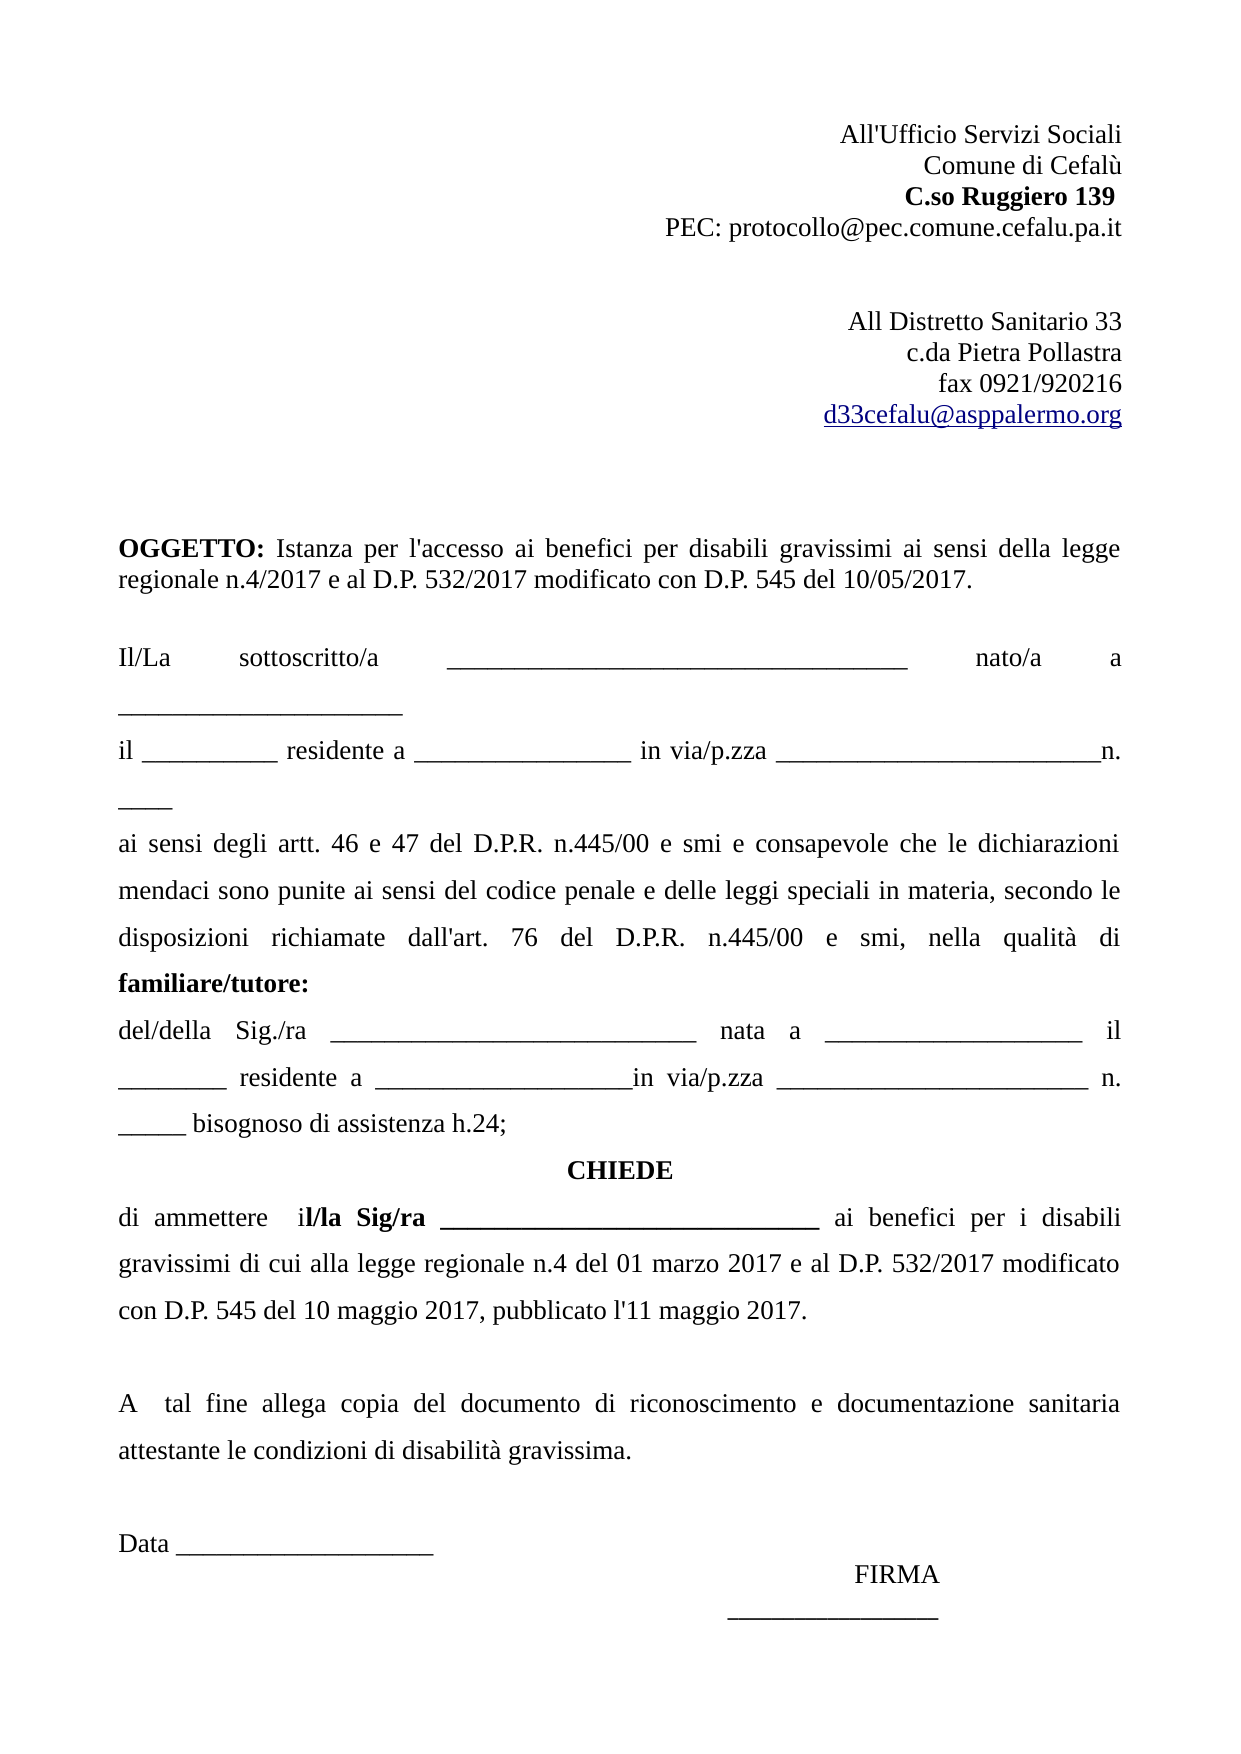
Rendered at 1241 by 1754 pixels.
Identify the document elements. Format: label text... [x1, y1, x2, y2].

text CHIEDE [118, 1154, 1122, 1185]
text OGGETTO: Istanza per l'accesso ai benefici per disabili gravissimi ai sensi della legge regionale n.4/2017 e al D.P. 532/2017 modificato con D.P. 545 del 10/05/2017. [118, 532, 1122, 594]
text il __________ residente a ________________ in via/p.zza ________________________n. ____ [118, 734, 1122, 812]
text Comune di Cefalù [118, 149, 1122, 180]
text All Distretto Sanitario 33 [118, 305, 1122, 336]
text All'Ufficio Servizi Sociali [118, 118, 1122, 149]
text ai sensi degli artt. 46 e 47 del D.P.R. n.445/00 e smi e consapevole che le dichiarazioni mendaci sono punite ai sensi del codice penale e delle leggi speciali in materia, secondo le disposizioni richiamate dall'art. 76 del D.P.R. n.445/00 e smi, nella qualità di familiare/tutore: [118, 827, 1122, 998]
text del/della Sig./ra ___________________________ nata a ___________________ il ________ residente a ___________________in via/p.zza _______________________ n. _____ bisognoso di assistenza h.24; [118, 1014, 1122, 1138]
text PEC: protocollo@pec.comune.cefalu.pa.it [118, 212, 1122, 243]
text A tal fine allega copia del documento di riconoscimento e documentazione sanitaria attestante le condizioni di disabilità gravissima. [118, 1387, 1122, 1465]
text c.da Pietra Pollastra [118, 336, 1122, 367]
text Data ___________________ FIRMA [118, 1527, 1122, 1590]
text C.so Ruggiero 139 [118, 180, 1122, 212]
text di ammettere il/la Sig/ra ____________________________ ai benefici per i disabili gravissimi di cui alla legge regionale n.4 del 01 marzo 2017 e al D.P. 532/2017 modificato con D.P. 545 del 10 maggio 2017, pubblicato l'11 maggio 2017. [118, 1201, 1122, 1325]
text d33cefalu@asppalermo.org [118, 398, 1122, 429]
text fax 0921/920216 [118, 367, 1122, 398]
text Il/La sottoscritto/a __________________________________ nato/a a _____________________ [118, 641, 1122, 718]
text ___________________ [118, 1590, 1122, 1624]
